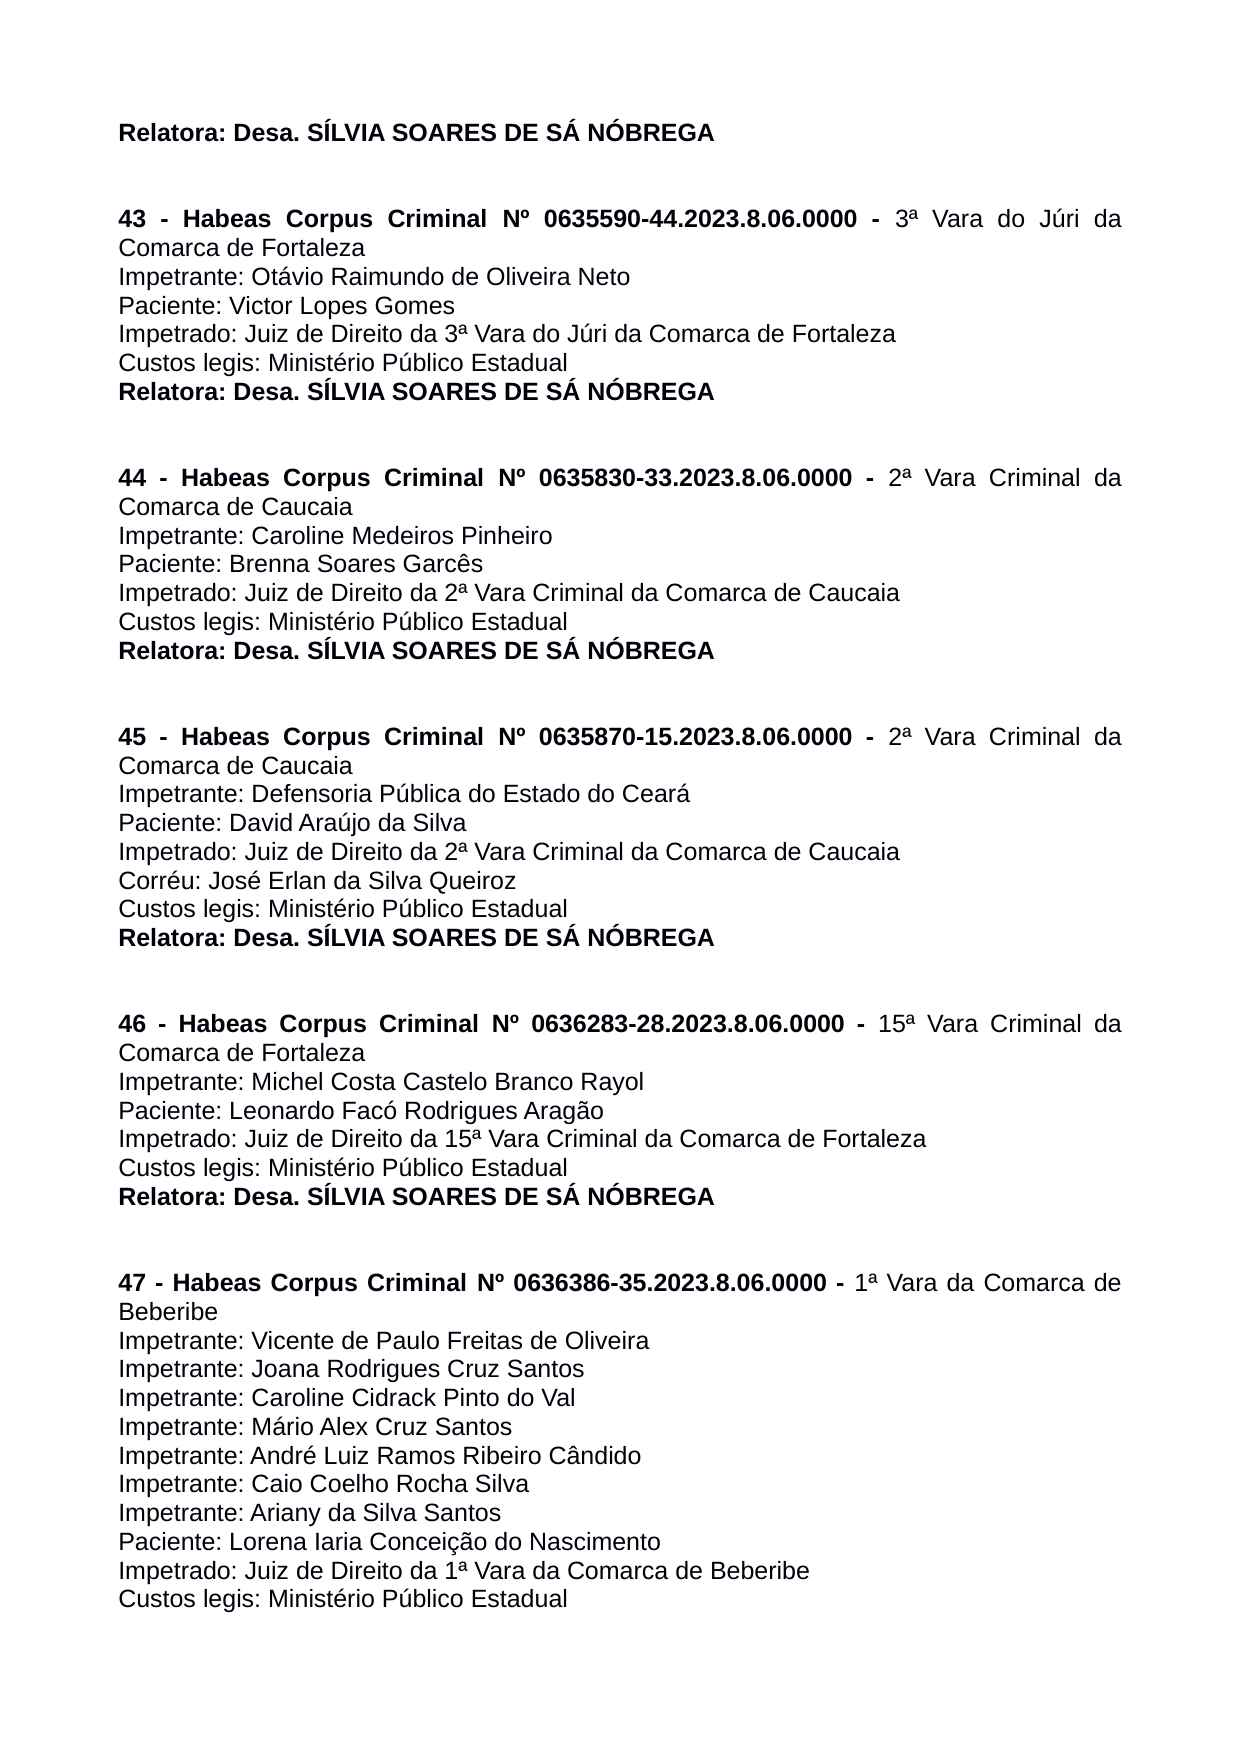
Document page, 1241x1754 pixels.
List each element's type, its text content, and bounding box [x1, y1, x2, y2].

text Impetrante: Caio Coelho Rocha Silva [118, 1469, 1122, 1498]
text Corréu: José Erlan da Silva Queiroz [118, 866, 1122, 894]
text Custos legis: Ministério Público Estadual [118, 1153, 1122, 1182]
text Impetrante: Michel Costa Castelo Branco Rayol [118, 1067, 1122, 1096]
text Impetrado: Juiz de Direito da 2ª Vara Criminal da Comarca de Caucaia [118, 578, 1122, 607]
text Paciente: Victor Lopes Gomes [118, 291, 1122, 319]
text Custos legis: Ministério Público Estadual [118, 894, 1122, 923]
text Impetrante: Defensoria Pública do Estado do Ceará [118, 779, 1122, 808]
text Impetrado: Juiz de Direito da 15ª Vara Criminal da Comarca de Fortaleza [118, 1124, 1122, 1153]
text 43 - Habeas Corpus Criminal Nº 0635590-44.2023.8.06.0000 - 3ª Vara do Júri da Comarca de Fortaleza [118, 204, 1122, 262]
text Impetrado: Juiz de Direito da 2ª Vara Criminal da Comarca de Caucaia [118, 837, 1122, 866]
text Paciente: Lorena Iaria Conceição do Nascimento [118, 1527, 1122, 1556]
text Impetrante: Otávio Raimundo de Oliveira Neto [118, 262, 1122, 291]
text Impetrante: André Luiz Ramos Ribeiro Cândido [118, 1441, 1122, 1469]
text Custos legis: Ministério Público Estadual [118, 1584, 1122, 1613]
text Relatora: Desa. SÍLVIA SOARES DE SÁ NÓBREGA [118, 636, 1122, 664]
text Impetrado: Juiz de Direito da 1ª Vara da Comarca de Beberibe [118, 1556, 1122, 1584]
text 45 - Habeas Corpus Criminal Nº 0635870-15.2023.8.06.0000 - 2ª Vara Criminal da Comarca de Caucaia [118, 722, 1122, 779]
text Impetrante: Mário Alex Cruz Santos [118, 1412, 1122, 1441]
text Paciente: David Araújo da Silva [118, 808, 1122, 837]
text Custos legis: Ministério Público Estadual [118, 348, 1122, 377]
text Impetrado: Juiz de Direito da 3ª Vara do Júri da Comarca de Fortaleza [118, 319, 1122, 348]
text Impetrante: Caroline Cidrack Pinto do Val [118, 1383, 1122, 1412]
text Custos legis: Ministério Público Estadual [118, 607, 1122, 636]
text Impetrante: Ariany da Silva Santos [118, 1498, 1122, 1527]
text Impetrante: Vicente de Paulo Freitas de Oliveira [118, 1326, 1122, 1354]
text Relatora: Desa. SÍLVIA SOARES DE SÁ NÓBREGA [118, 377, 1122, 406]
text 47 - Habeas Corpus Criminal Nº 0636386-35.2023.8.06.0000 - 1ª Vara da Comarca de Beberibe [118, 1268, 1122, 1326]
text Relatora: Desa. SÍLVIA SOARES DE SÁ NÓBREGA [118, 923, 1122, 952]
text Paciente: Leonardo Facó Rodrigues Aragão [118, 1096, 1122, 1124]
text Impetrante: Joana Rodrigues Cruz Santos [118, 1354, 1122, 1383]
text 46 - Habeas Corpus Criminal Nº 0636283-28.2023.8.06.0000 - 15ª Vara Criminal da Comarca de Fortaleza [118, 1009, 1122, 1067]
text Relatora: Desa. SÍLVIA SOARES DE SÁ NÓBREGA [118, 1182, 1122, 1211]
text Paciente: Brenna Soares Garcês [118, 549, 1122, 578]
text Relatora: Desa. SÍLVIA SOARES DE SÁ NÓBREGA [118, 118, 1122, 147]
text Impetrante: Caroline Medeiros Pinheiro [118, 521, 1122, 549]
text 44 - Habeas Corpus Criminal Nº 0635830-33.2023.8.06.0000 - 2ª Vara Criminal da Comarca de Caucaia [118, 463, 1122, 521]
